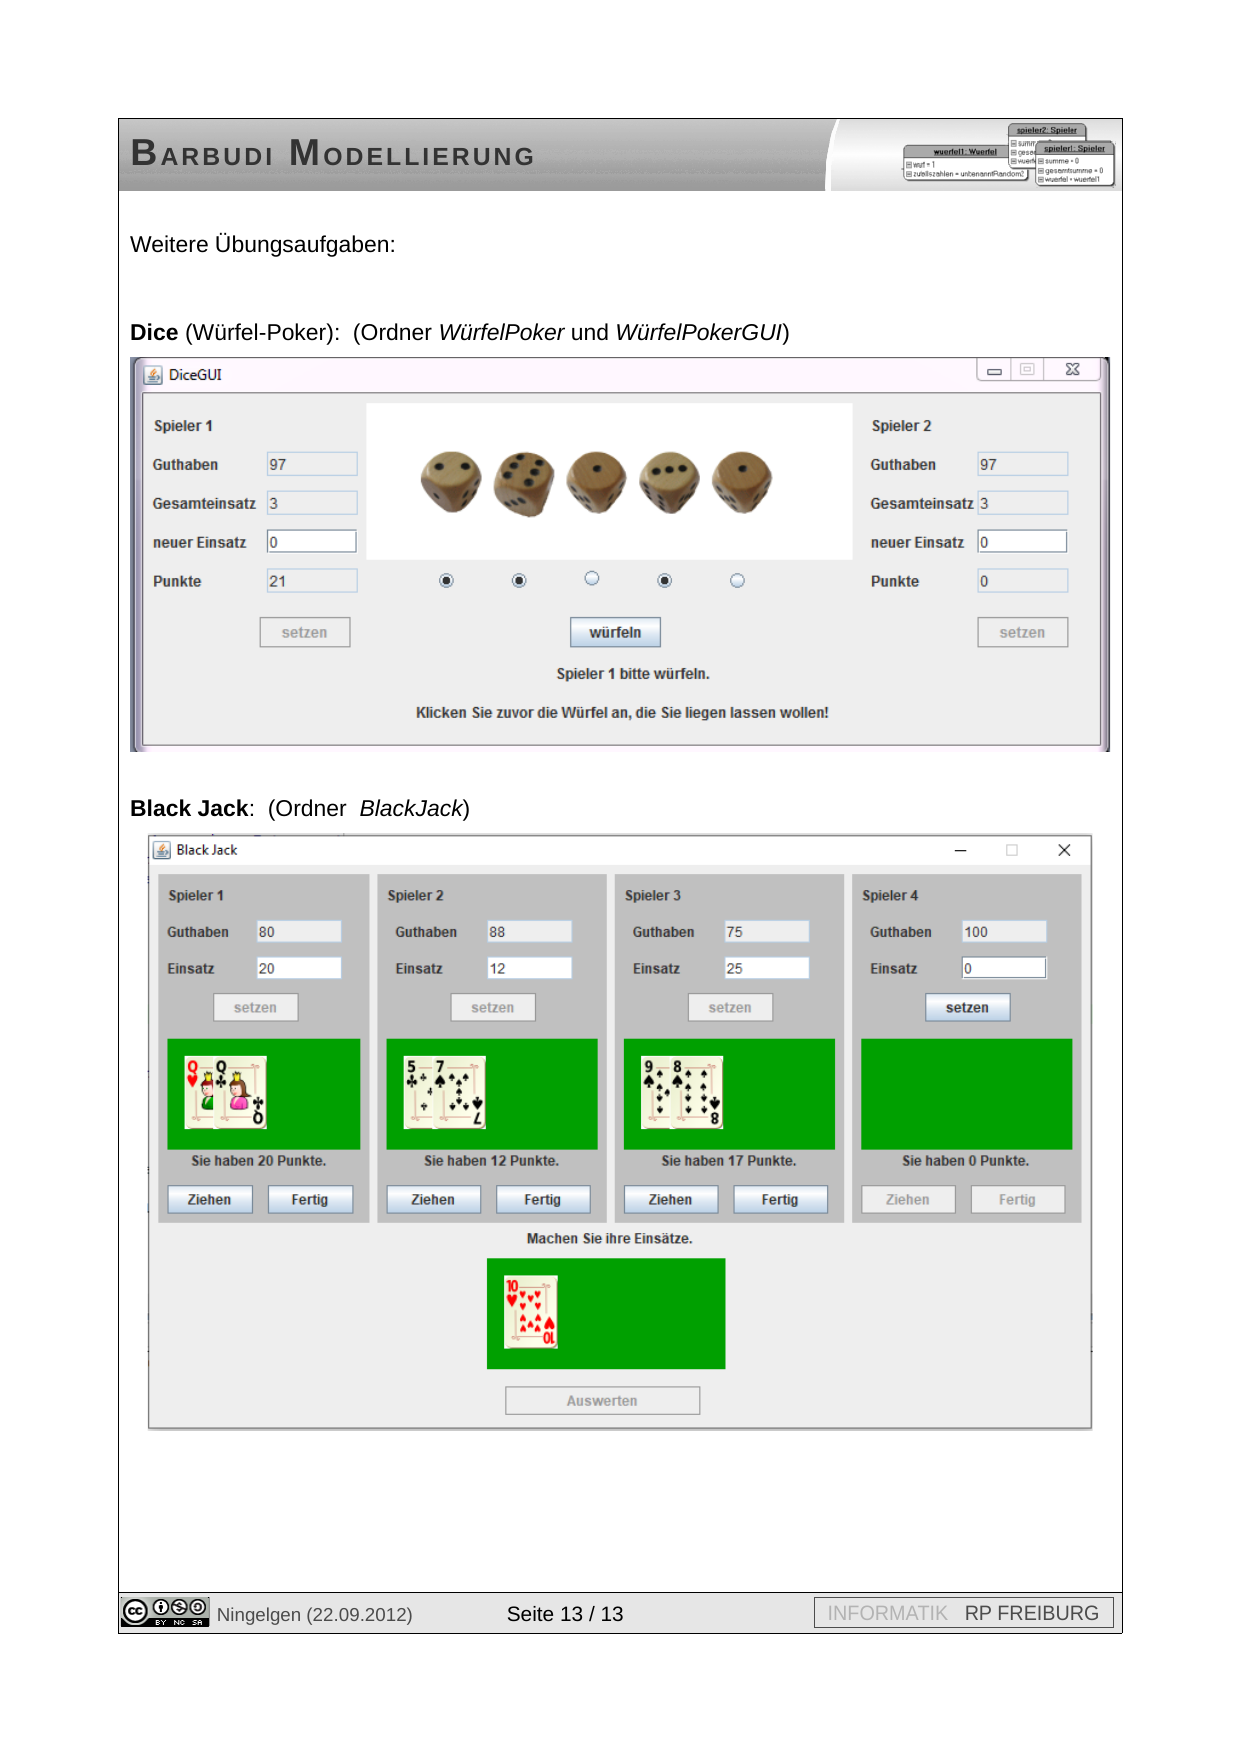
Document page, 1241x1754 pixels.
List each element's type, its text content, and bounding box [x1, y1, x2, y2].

picture [119, 119, 1122, 191]
picture [147, 833, 1093, 1431]
picture [120, 1597, 210, 1627]
text Black Jack: (Ordner BlackJack) [130, 795, 1110, 822]
text Weitere Übungsaufgaben: [130, 231, 1110, 258]
text Dice (Würfel-Poker): (Ordner WürfelPoker und WürfelPokerGUI) [130, 319, 1110, 346]
picture [130, 357, 1111, 752]
